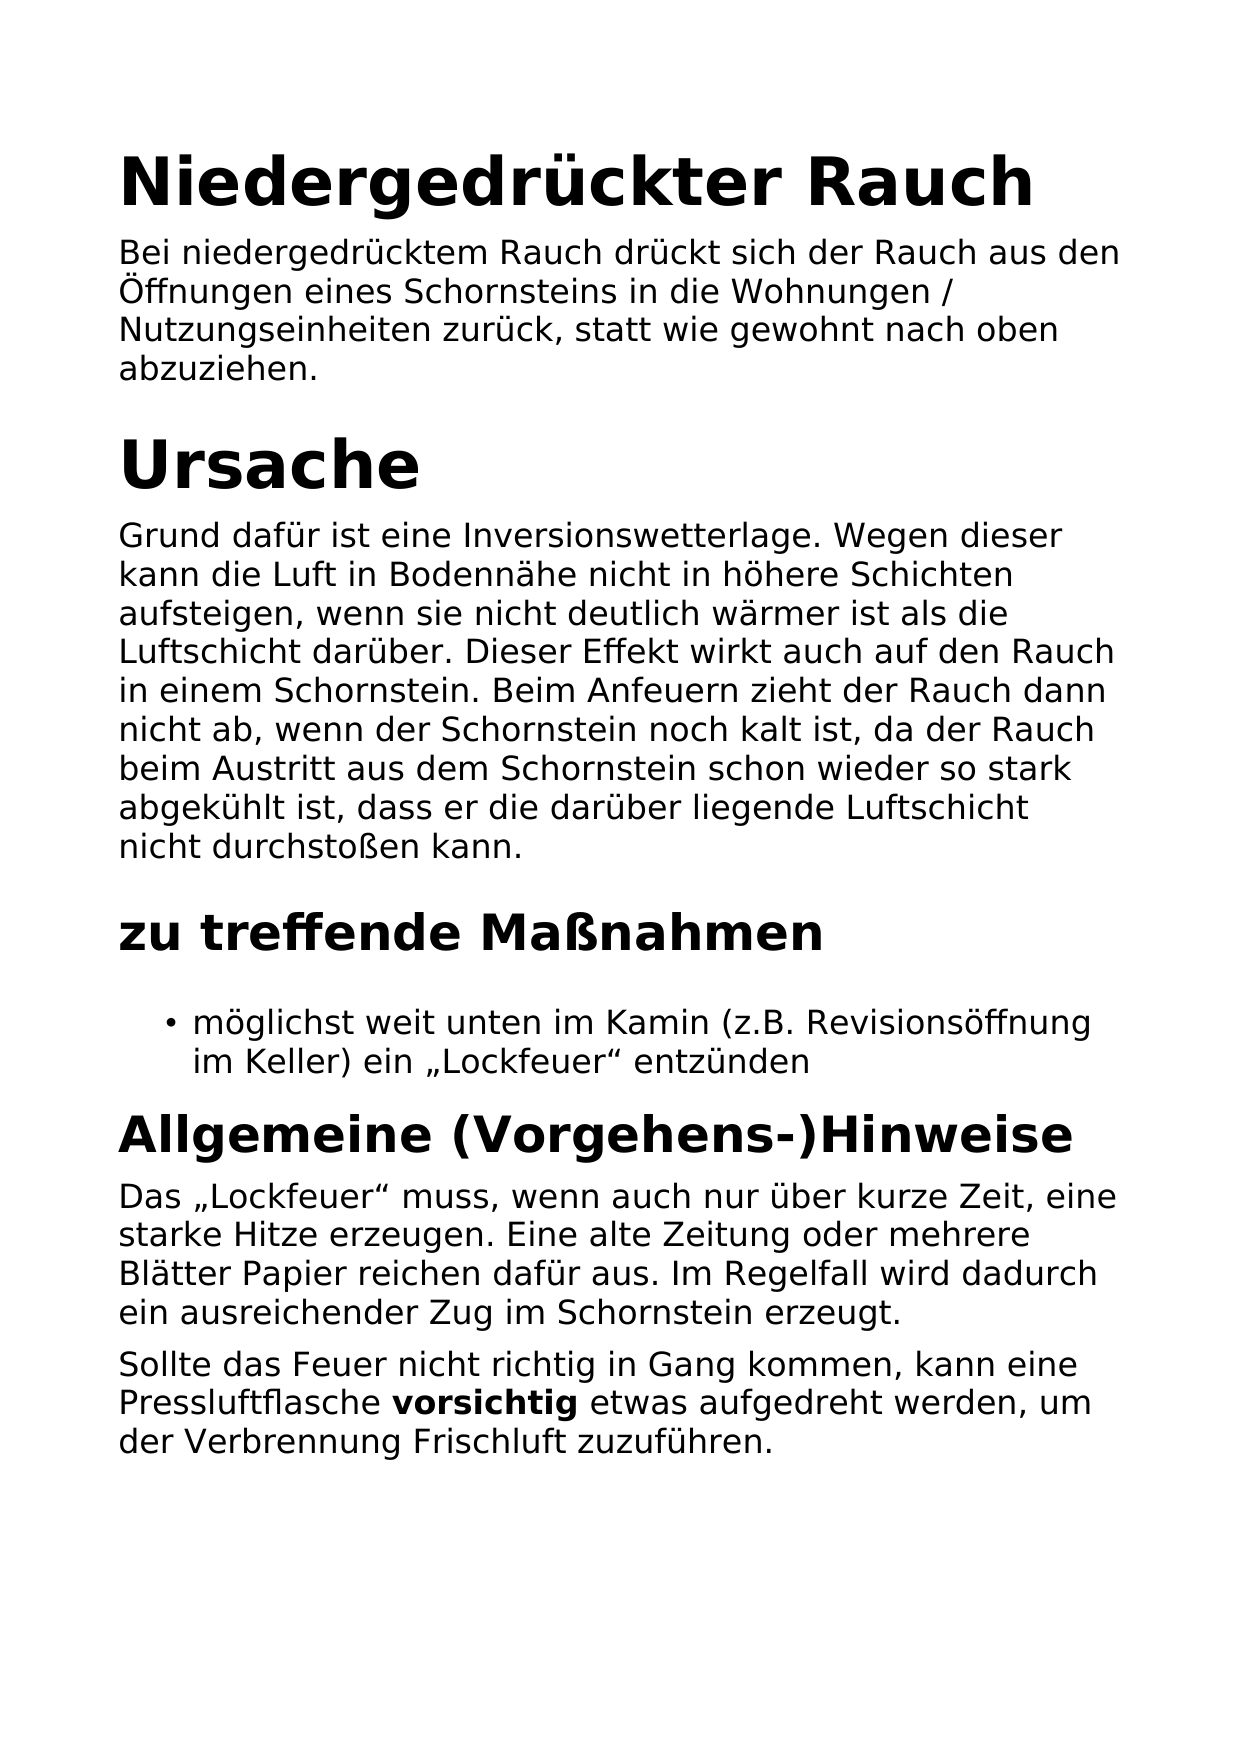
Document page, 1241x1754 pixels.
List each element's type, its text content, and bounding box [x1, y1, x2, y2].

text Bei niedergedrücktem Rauch drückt sich der Rauch aus den Öffnungen eines Schornsteins in die Wohnungen / Nutzungseinheiten zurück, statt wie gewohnt nach oben abzuziehen. [118, 233, 1122, 389]
list möglichst weit unten im Kamin (z.B. Revisionsöffnung im Keller) ein „Lockfeuer“ entzünden [177, 1004, 1122, 1081]
subtitle zu treffende Maßnahmen [118, 903, 1122, 962]
text Sollte das Feuer nicht richtig in Gang kommen, kann eine Pressluftflasche vorsichtig etwas aufgedreht werden, um der Verbrennung Frischluft zuzuführen. [118, 1345, 1122, 1462]
subtitle Ursache [118, 426, 1122, 504]
text Grund dafür ist eine Inversionswetterlage. Wegen dieser kann die Luft in Bodennähe nicht in höhere Schichten aufsteigen, wenn sie nicht deutlich wärmer ist als die Luftschicht darüber. Dieser Effekt wirkt auch auf den Rauch in einem Schornstein. Beim Anfeuern zieht der Rauch dann nicht ab, wenn der Schornstein noch kalt ist, da der Rauch beim Austritt aus dem Schornstein schon wieder so stark abgekühlt ist, dass er die darüber liegende Luftschicht nicht durchstoßen kann. [118, 516, 1122, 866]
subtitle Allgemeine (Vorgehens-)Hinweise [118, 1106, 1122, 1164]
subtitle Niedergedrückter Rauch [118, 143, 1122, 221]
text Das „Lockfeuer“ muss, wenn auch nur über kurze Zeit, eine starke Hitze erzeugen. Eine alte Zeitung oder mehrere Blätter Papier reichen dafür aus. Im Regelfall wird dadurch ein ausreichender Zug im Schornstein erzeugt. [118, 1177, 1122, 1332]
